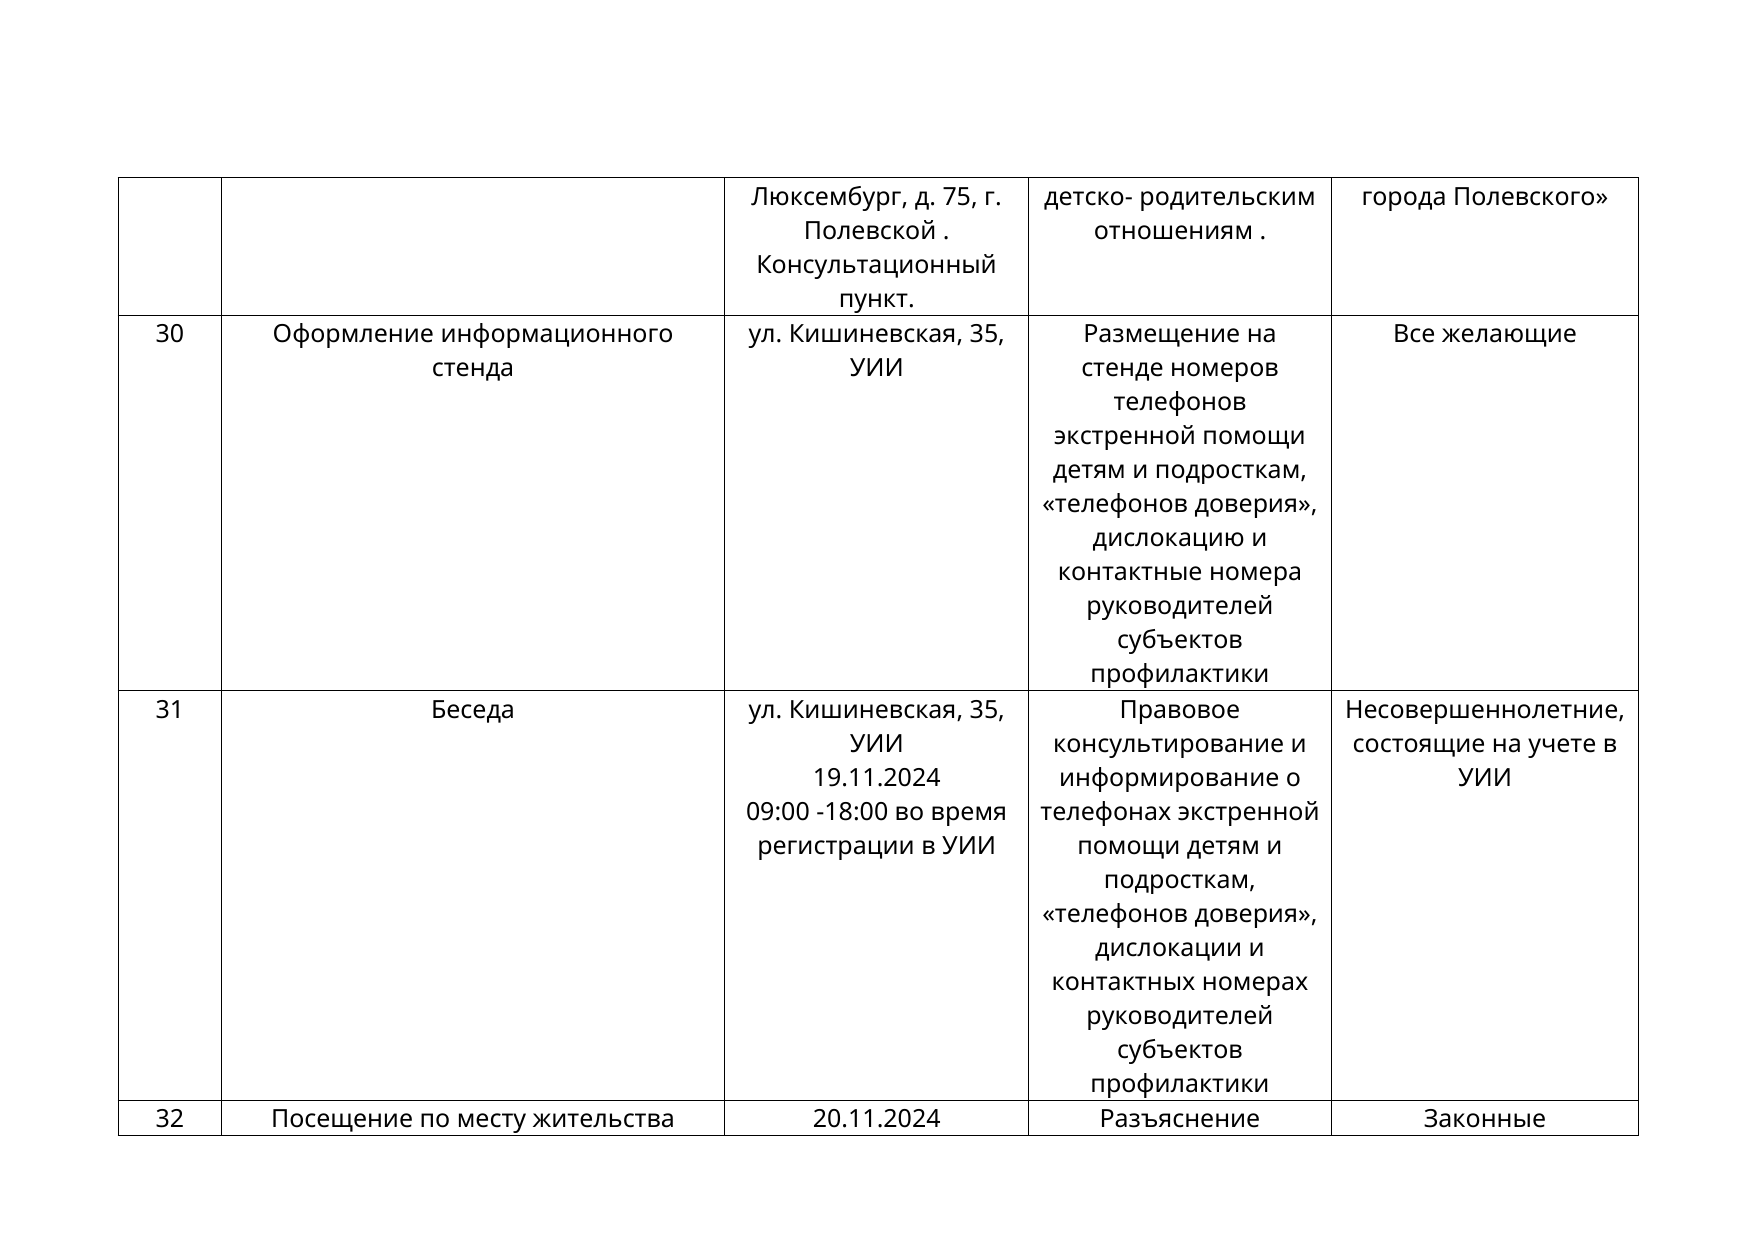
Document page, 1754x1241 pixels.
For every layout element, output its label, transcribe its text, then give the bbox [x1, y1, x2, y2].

table_cell Беседа [222, 691, 724, 1100]
table_cell [222, 178, 724, 314]
table_cell Несовершеннолетние, состоящие на учете в УИИ [1332, 691, 1638, 1100]
table_cell Люксембург, д. 75, г. Полевской . Консультационный пункт. [725, 178, 1028, 314]
table_cell ул. Кишиневская, 35, УИИ [725, 316, 1028, 690]
table_cell 30 [119, 316, 221, 690]
table_cell Законные [1332, 1101, 1638, 1135]
table_cell 20.11.2024 [725, 1101, 1028, 1135]
table_cell ул. Кишиневская, 35, УИИ 19.11.2024 09:00 -18:00 во время регистрации в УИИ [725, 691, 1028, 1100]
table_cell Все желающие [1332, 316, 1638, 690]
table_cell Разъяснение [1029, 1101, 1331, 1135]
table_cell 32 [119, 1101, 221, 1135]
table_cell детско- родительским отношениям . [1029, 178, 1331, 314]
table_cell Размещение на стенде номеров телефонов экстренной помощи детям и подросткам, «телефонов доверия», дислокацию и контактные номера руководителей субъектов профилактики [1029, 316, 1331, 690]
table_cell Оформление информационного стенда [222, 316, 724, 690]
table_cell Посещение по месту жительства [222, 1101, 724, 1135]
table_cell Правовое консультирование и информирование о телефонах экстренной помощи детям и подросткам, «телефонов доверия», дислокации и контактных номерах руководителей субъектов профилактики [1029, 691, 1331, 1100]
table_cell города Полевского» [1332, 178, 1638, 314]
table_cell 31 [119, 691, 221, 1100]
table_cell [119, 178, 221, 314]
